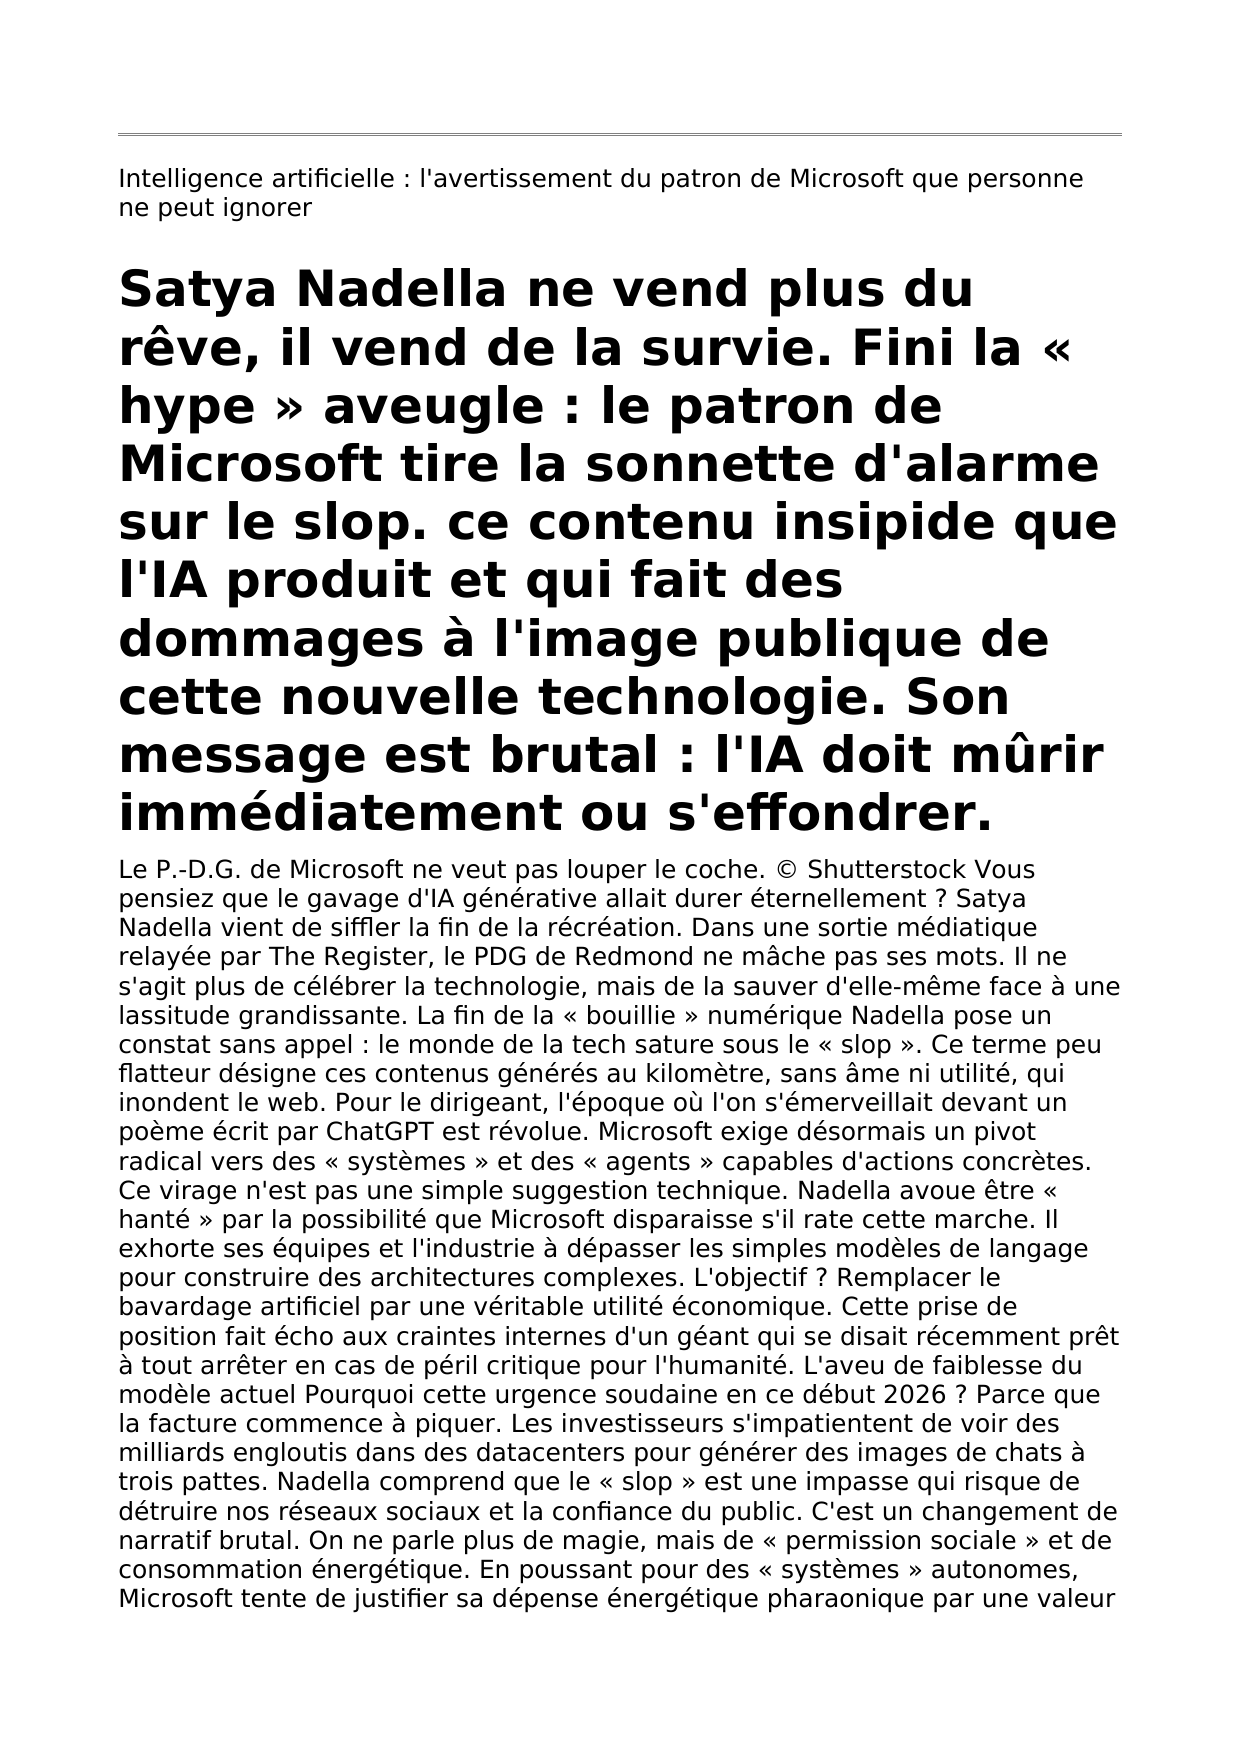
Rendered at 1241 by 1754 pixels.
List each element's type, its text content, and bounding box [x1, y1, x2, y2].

text Le P.-D.G. de Microsoft ne veut pas louper le coche. © Shutterstock Vous pensiez que le gavage d'IA générative allait durer éternellement ? Satya Nadella vient de siffler la fin de la récréation. Dans une sortie médiatique relayée par The Register, le PDG de Redmond ne mâche pas ses mots. Il ne s'agit plus de célébrer la technologie, mais de la sauver d'elle-même face à une lassitude grandissante. La fin de la « bouillie » numérique Nadella pose un constat sans appel : le monde de la tech sature sous le « slop ». Ce terme peu flatteur désigne ces contenus générés au kilomètre, sans âme ni utilité, qui inondent le web. Pour le dirigeant, l'époque où l'on s'émerveillait devant un poème écrit par ChatGPT est révolue. Microsoft exige désormais un pivot radical vers des « systèmes » et des « agents » capables d'actions concrètes. Ce virage n'est pas une simple suggestion technique. Nadella avoue être « hanté » par la possibilité que Microsoft disparaisse s'il rate cette marche. Il exhorte ses équipes et l'industrie à dépasser les simples modèles de langage pour construire des architectures complexes. L'objectif ? Remplacer le bavardage artificiel par une véritable utilité économique. Cette prise de position fait écho aux craintes internes d'un géant qui se disait récemment prêt à tout arrêter en cas de péril critique pour l'humanité. L'aveu de faiblesse du modèle actuel Pourquoi cette urgence soudaine en ce début 2026 ? Parce que la facture commence à piquer. Les investisseurs s'impatientent de voir des milliards engloutis dans des datacenters pour générer des images de chats à trois pattes. Nadella comprend que le « slop » est une impasse qui risque de détruire nos réseaux sociaux et la confiance du public. C'est un changement de narratif brutal. On ne parle plus de magie, mais de « permission sociale » et de consommation énergétique. En poussant pour des « systèmes » autonomes, Microsoft tente de justifier sa dépense énergétique pharaonique par une valeur [118, 855, 1122, 1613]
subtitle Satya Nadella ne vend plus du rêve, il vend de la survie. Fini la « hype » aveugle : le patron de Microsoft tire la sonnette d'alarme sur le slop. ce contenu insipide que l'IA produit et qui fait des dommages à l'image publique de cette nouvelle technologie. Son message est brutal : l'IA doit mûrir immédiatement ou s'effondrer. [118, 260, 1122, 843]
text Intelligence artificielle : l'avertissement du patron de Microsoft que personne ne peut ignorer [118, 164, 1122, 223]
